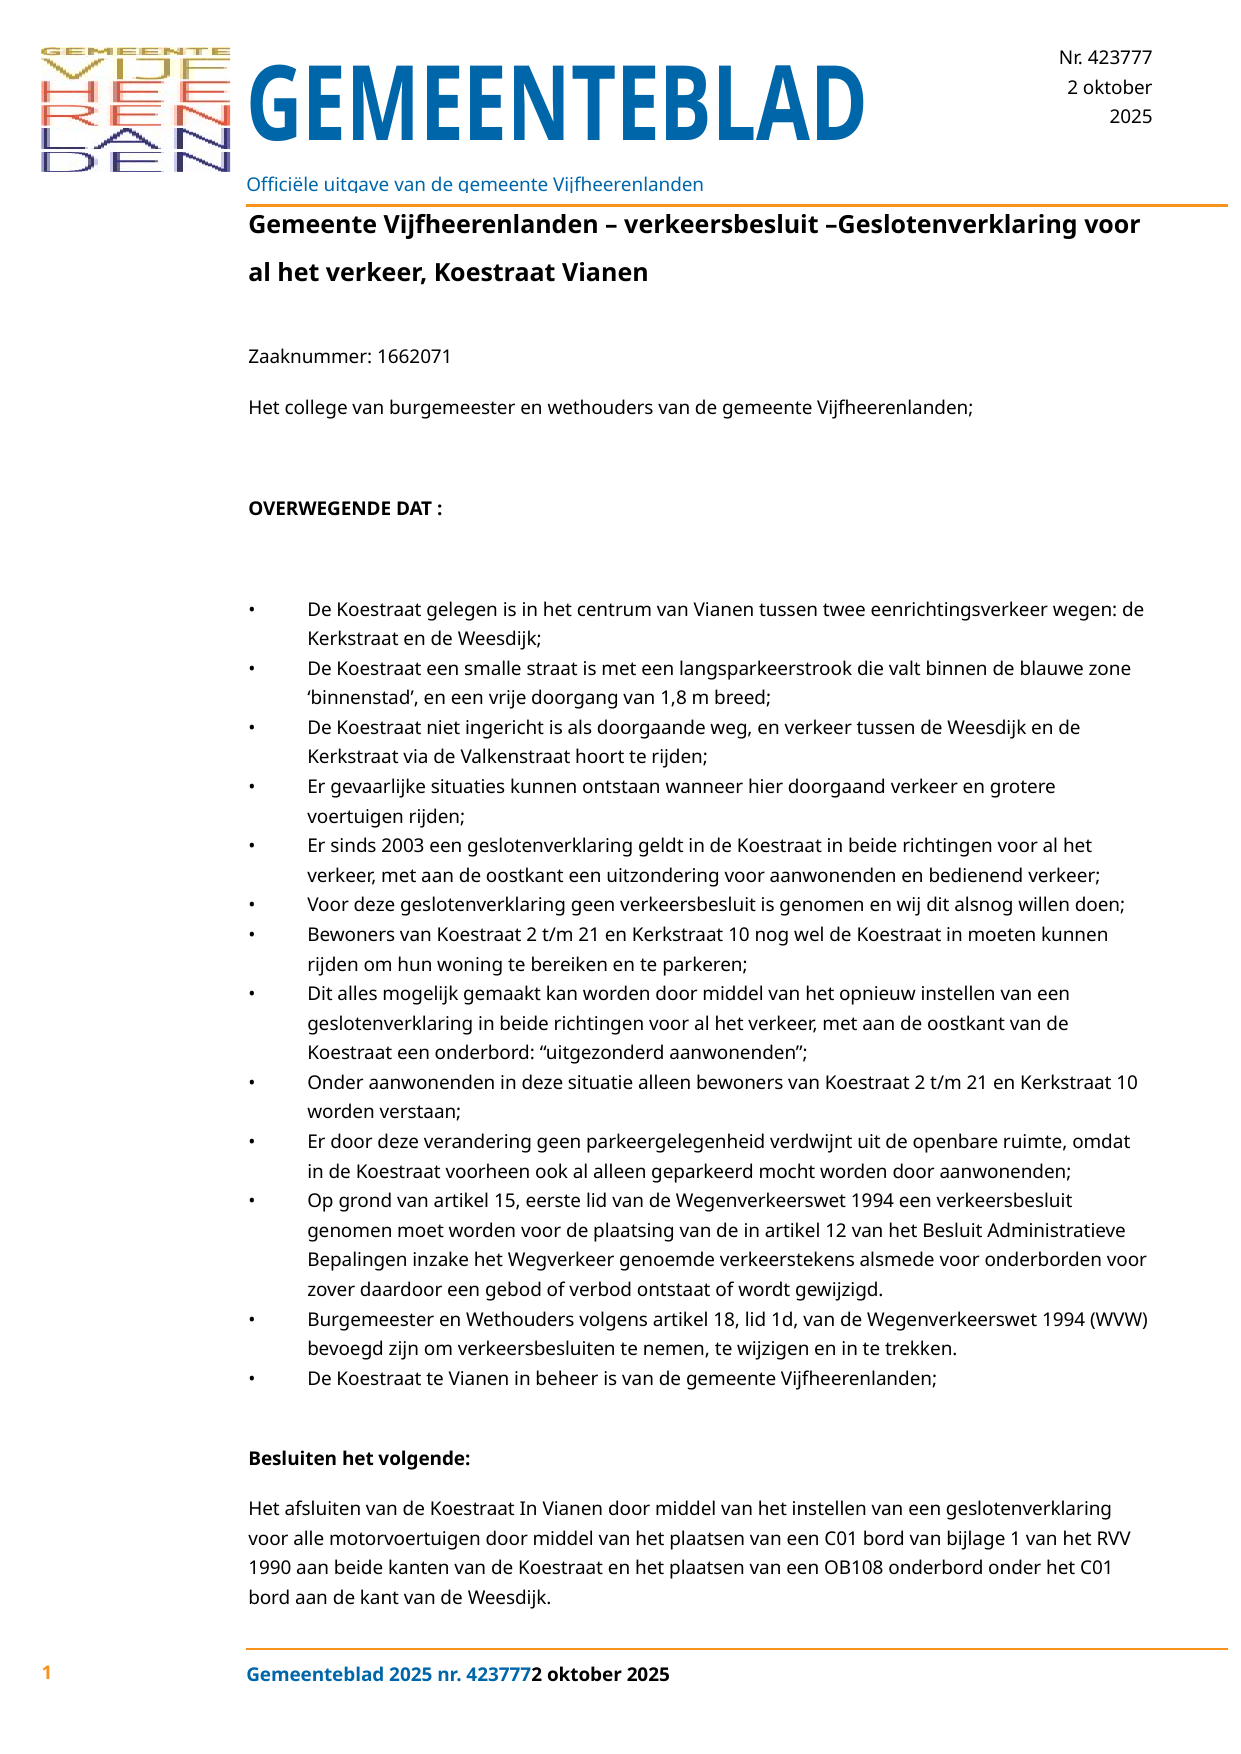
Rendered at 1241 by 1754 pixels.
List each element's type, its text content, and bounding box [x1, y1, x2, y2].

list De Koestraat niet ingericht is als doorgaande weg, en verkeer tussen de Weesdijk en de Kerkstraat via de Valkenstraat hoort te rijden; [248, 714, 1152, 769]
list Burgemeester en Wethouders volgens artikel 18, lid 1d, van de Wegenverkeerswet 1994 (WVW) bevoegd zijn om verkeersbesluiten te nemen, te wijzigen en in te trekken. [248, 1306, 1152, 1361]
list Er sinds 2003 een geslotenverklaring geldt in de Koestraat in beide richtingen voor al het verkeer, met aan de oostkant een uitzondering voor aanwonenden en bedienend verkeer; [248, 832, 1152, 888]
text Gemeente Vijfheerenlanden – verkeersbesluit –Geslotenverklaring voor al het verkeer, Koestraat Vianen [248, 207, 1152, 288]
text OVERWEGENDE DAT : [248, 495, 1152, 521]
list Er gevaarlijke situaties kunnen ontstaan wanneer hier doorgaand verkeer en grotere voertuigen rijden; [248, 773, 1152, 828]
list Voor deze geslotenverklaring geen verkeersbesluit is genomen en wij dit alsnog willen doen; [248, 892, 1152, 917]
picture [41, 47, 231, 172]
list De Koestraat gelegen is in het centrum van Vianen tussen twee eenrichtingsverkeer wegen: de Kerkstraat en de Weesdijk; [248, 596, 1152, 651]
list Er door deze verandering geen parkeergelegenheid verdwijnt uit de openbare ruimte, omdat in de Koestraat voorheen ook al alleen geparkeerd mocht worden door aanwonenden; [248, 1128, 1152, 1183]
list De Koestraat een smalle straat is met een langsparkeerstrook die valt binnen de blauwe zone ‘binnenstad’, en een vrije doorgang van 1,8 m breed; [248, 655, 1152, 710]
list De Koestraat te Vianen in beheer is van de gemeente Vijfheerenlanden; [248, 1365, 1152, 1391]
list Op grond van artikel 15, eerste lid van de Wegenverkeerswet 1994 een verkeersbesluit genomen moet worden voor de plaatsing van de in artikel 12 van het Besluit Administratieve Bepalingen inzake het Wegverkeer genoemde verkeerstekens alsmede voor onderborden voor zover daardoor een gebod of verbod ontstaat of wordt gewijzigd. [248, 1187, 1152, 1302]
text Het afsluiten van de Koestraat In Vianen door middel van het instellen van een geslotenverklaring voor alle motorvoertuigen door middel van het plaatsen van een C01 bord van bijlage 1 van het RVV 1990 aan beide kanten van de Koestraat en het plaatsen van een OB108 onderbord onder het C01 bord aan de kant van de Weesdijk. [248, 1495, 1152, 1610]
list Onder aanwonenden in deze situatie alleen bewoners van Koestraat 2 t/m 21 en Kerkstraat 10 worden verstaan; [248, 1069, 1152, 1124]
text Het college van burgemeester en wethouders van de gemeente Vijfheerenlanden; [248, 394, 1152, 420]
text Zaaknummer: 1662071 [248, 344, 1152, 369]
text Besluiten het volgende: [248, 1445, 1152, 1471]
list Dit alles mogelijk gemaakt kan worden door middel van het opnieuw instellen van een geslotenverklaring in beide richtingen voor al het verkeer, met aan de oostkant van de Koestraat een onderbord: “uitgezonderd aanwonenden”; [248, 980, 1152, 1065]
list Bewoners van Koestraat 2 t/m 21 en Kerkstraat 10 nog wel de Koestraat in moeten kunnen rijden om hun woning te bereiken en te parkeren; [248, 921, 1152, 976]
